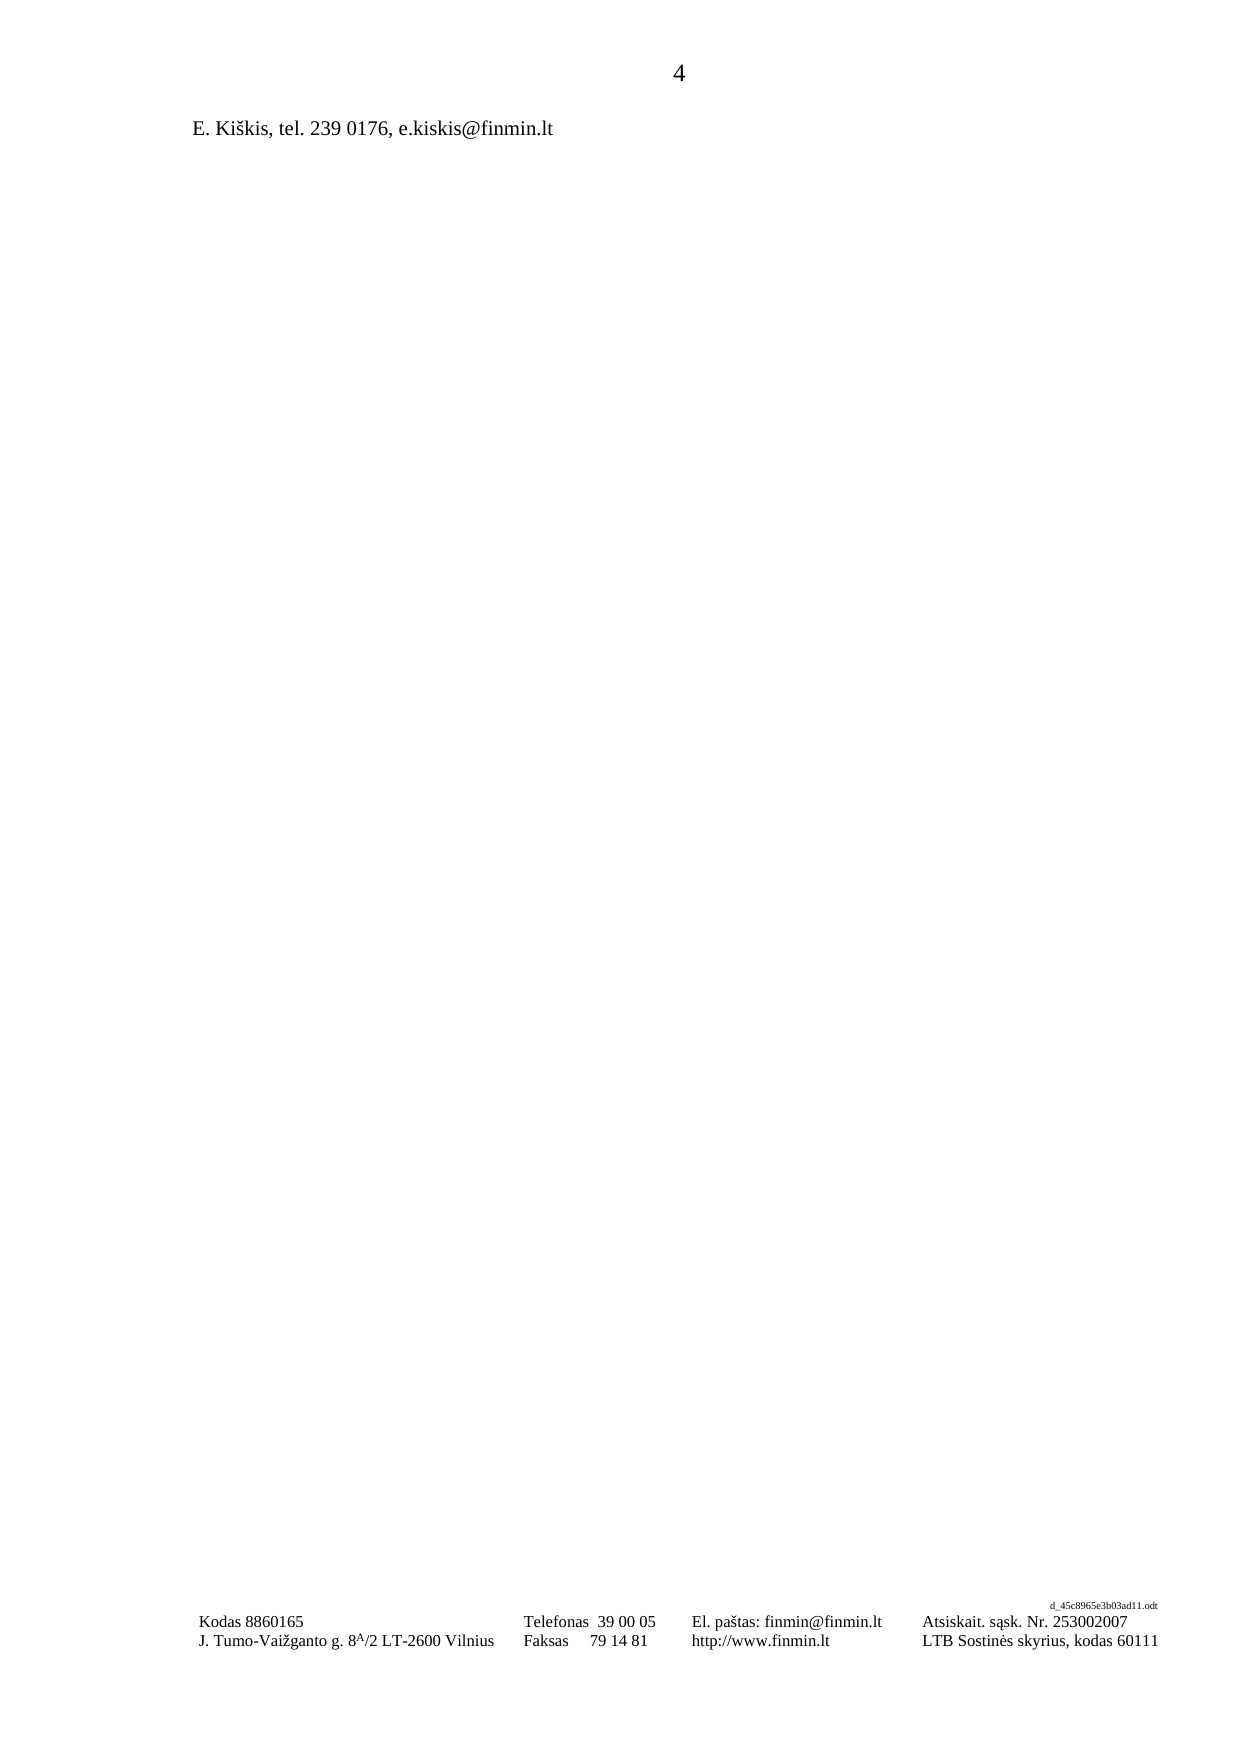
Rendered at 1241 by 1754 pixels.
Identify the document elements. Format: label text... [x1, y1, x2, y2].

text E. Kiškis, tel. 239 0176, e.kiskis@finmin.lt [148, 116, 1181, 140]
